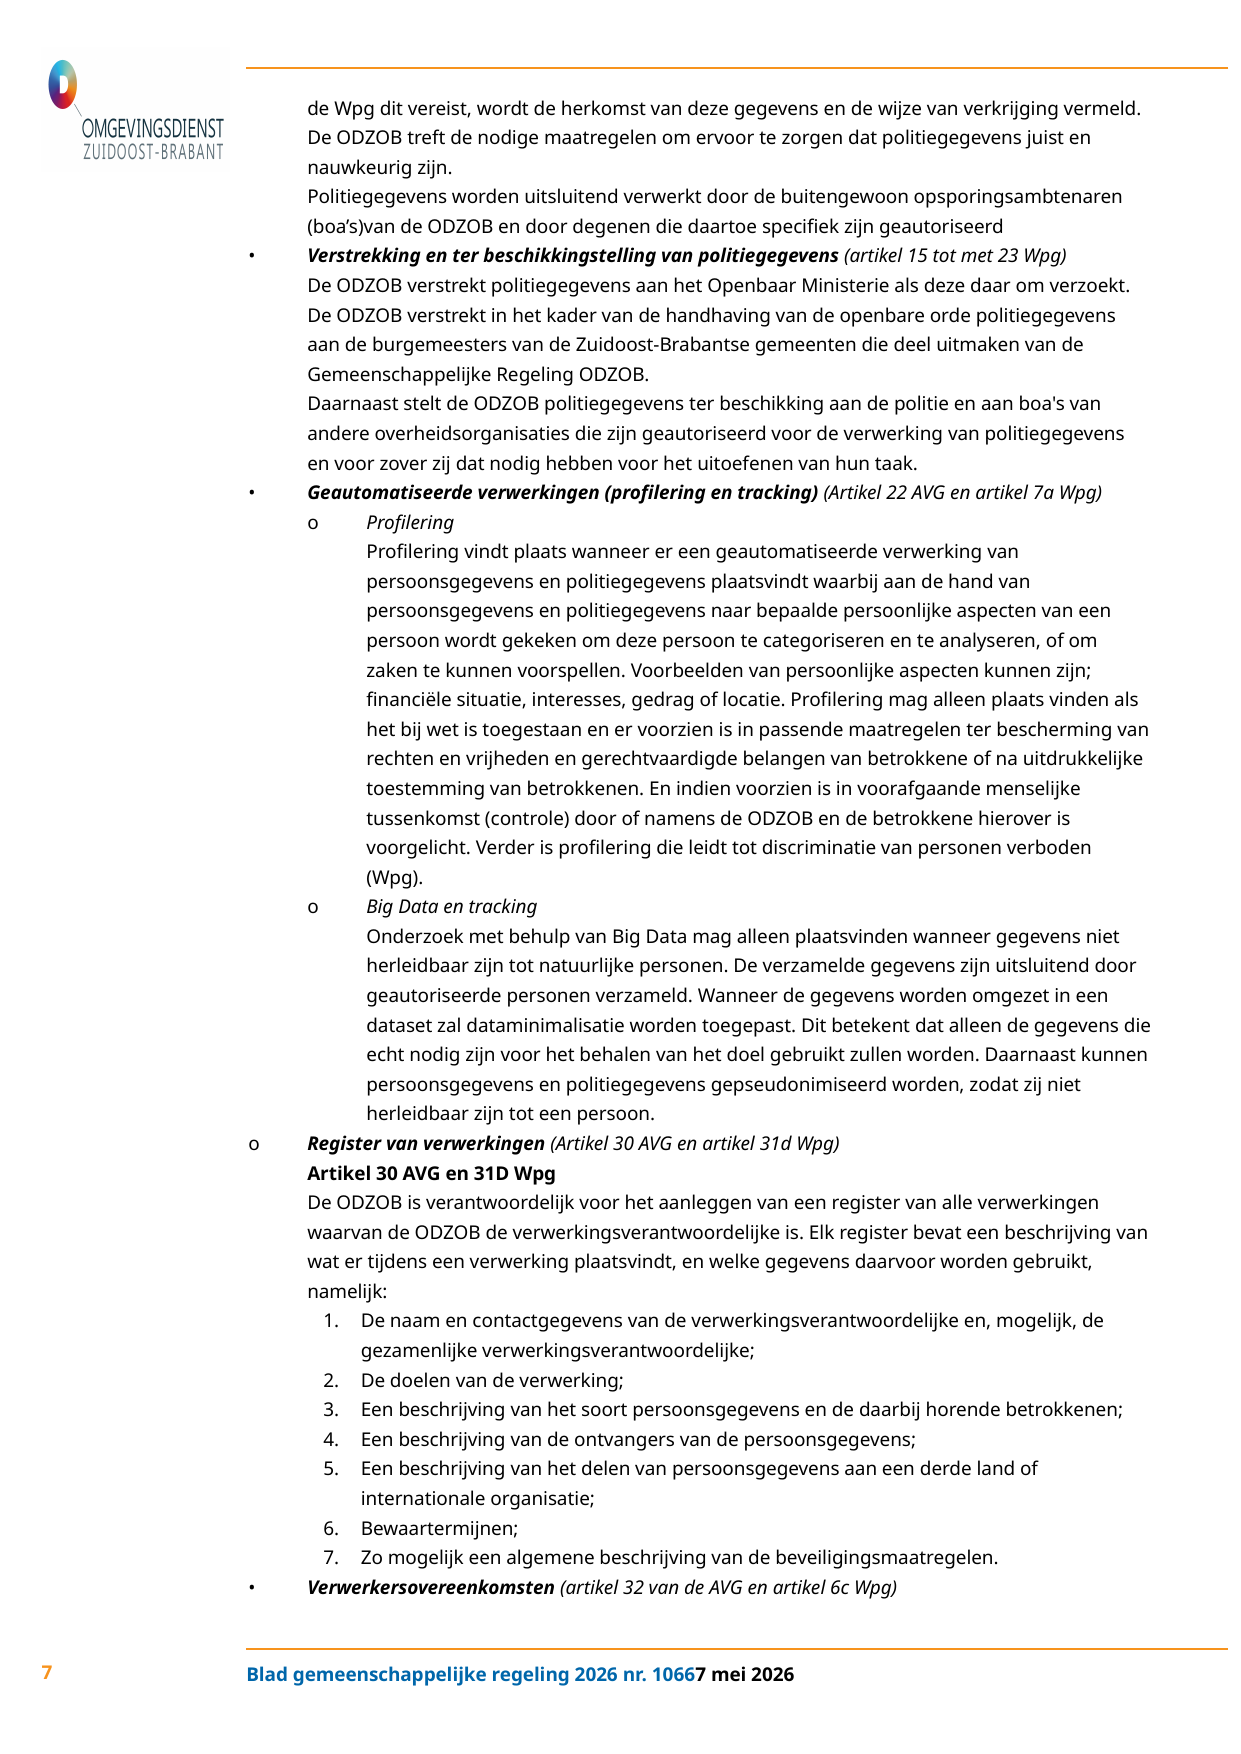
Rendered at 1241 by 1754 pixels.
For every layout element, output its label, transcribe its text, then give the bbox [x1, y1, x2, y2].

list Zo mogelijk een algemene beschrijving van de beveiligingsmaatregelen. [323, 1544, 1152, 1570]
list Bewaartermijnen; [323, 1515, 1152, 1541]
list De ODZOB verstrekt politiegegevens aan het Openbaar Ministerie als deze daar om verzoekt. De ODZOB verstrekt in het kader van de handhaving van de openbare orde politiegegevens aan de burgemeesters van de Zuidoost-Brabantse gemeenten die deel uitmaken van de Gemeenschappelijke Regeling ODZOB. [248, 272, 1152, 387]
list Big Data en tracking [307, 893, 1152, 919]
picture [41, 47, 231, 172]
list Een beschrijving van het soort persoonsgegevens en de daarbij horende betrokkenen; [323, 1396, 1152, 1422]
list Daarnaast stelt de ODZOB politiegegevens ter beschikking aan de politie en aan boa's van andere overheidsorganisaties die zijn geautoriseerd voor de verwerking van politiegegevens en voor zover zij dat nodig hebben voor het uitoefenen van hun taak. [248, 391, 1152, 476]
list Verstrekking en ter beschikkingstelling van politiegegevens (artikel 15 tot met 23 Wpg) [248, 243, 1152, 268]
list De doelen van de verwerking; [323, 1367, 1152, 1393]
list Artikel 30 AVG en 31D Wpg [248, 1160, 1152, 1186]
list Register van verwerkingen (Artikel 30 AVG en artikel 31d Wpg) [248, 1130, 1152, 1156]
list Verwerkersovereenkomsten (artikel 32 van de AVG en artikel 6c Wpg) [248, 1574, 1152, 1600]
list Profilering vindt plaats wanneer er een geautomatiseerde verwerking van persoonsgegevens en politiegegevens plaatsvindt waarbij aan de hand van persoonsgegevens en politiegegevens naar bepaalde persoonlijke aspecten van een persoon wordt gekeken om deze persoon te categoriseren en te analyseren, of om zaken te kunnen voorspellen. Voorbeelden van persoonlijke aspecten kunnen zijn; financiële situatie, interesses, gedrag of locatie. Profilering mag alleen plaats vinden als het bij wet is toegestaan en er voorzien is in passende maatregelen ter bescherming van rechten en vrijheden en gerechtvaardigde belangen van betrokkene of na uitdrukkelijke toestemming van betrokkenen. En indien voorzien is in voorafgaande menselijke tussenkomst (controle) door of namens de ODZOB en de betrokkene hierover is voorgelicht. Verder is profilering die leidt tot discriminatie van personen verboden (Wpg). [307, 538, 1152, 890]
list de Wpg dit vereist, wordt de herkomst van deze gegevens en de wijze van verkrijging vermeld. [248, 95, 1152, 121]
list De ODZOB treft de nodige maatregelen om ervoor te zorgen dat politiegegevens juist en nauwkeurig zijn. [248, 124, 1152, 180]
list Een beschrijving van het delen van persoonsgegevens aan een derde land of internationale organisatie; [323, 1456, 1152, 1511]
list De ODZOB is verantwoordelijk voor het aanleggen van een register van alle verwerkingen waarvan de ODZOB de verwerkingsverantwoordelijke is. Elk register bevat een beschrijving van wat er tijdens een verwerking plaatsvindt, en welke gegevens daarvoor worden gebruikt, namelijk: [248, 1189, 1152, 1304]
list Politiegegevens worden uitsluitend verwerkt door de buitengewoon opsporingsambtenaren (boa’s)van de ODZOB en door degenen die daartoe specifiek zijn geautoriseerd [248, 183, 1152, 239]
list Profilering [307, 509, 1152, 535]
list Onderzoek met behulp van Big Data mag alleen plaatsvinden wanneer gegevens niet herleidbaar zijn tot natuurlijke personen. De verzamelde gegevens zijn uitsluitend door geautoriseerde personen verzameld. Wanneer de gegevens worden omgezet in een dataset zal dataminimalisatie worden toegepast. Dit betekent dat alleen de gegevens die echt nodig zijn voor het behalen van het doel gebruikt zullen worden. Daarnaast kunnen persoonsgegevens en politiegegevens gepseudonimiseerd worden, zodat zij niet herleidbaar zijn tot een persoon. [307, 923, 1152, 1126]
list Geautomatiseerde verwerkingen (profilering en tracking) (Artikel 22 AVG en artikel 7a Wpg) [248, 479, 1152, 505]
list Een beschrijving van de ontvangers van de persoonsgegevens; [323, 1426, 1152, 1452]
list De naam en contactgegevens van de verwerkingsverantwoordelijke en, mogelijk, de gezamenlijke verwerkingsverantwoordelijke; [323, 1308, 1152, 1363]
